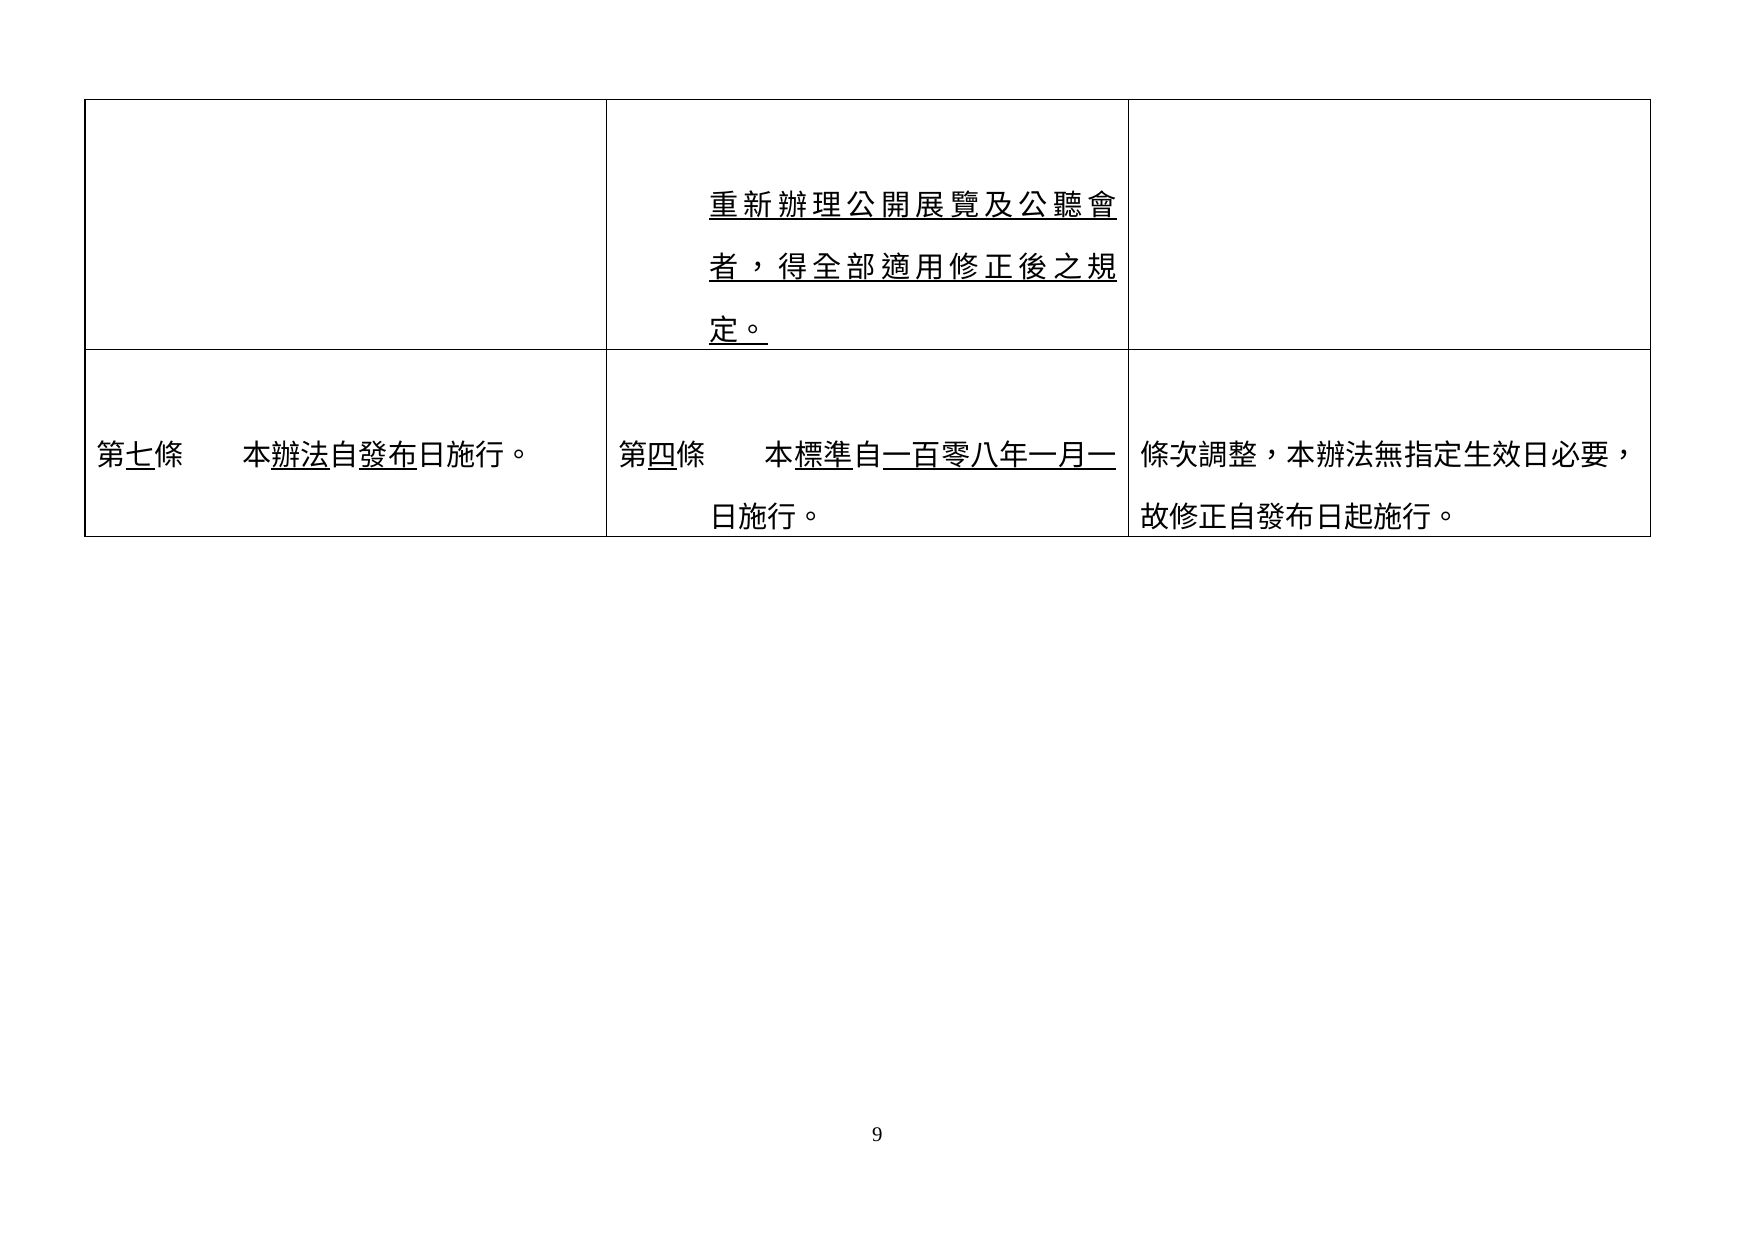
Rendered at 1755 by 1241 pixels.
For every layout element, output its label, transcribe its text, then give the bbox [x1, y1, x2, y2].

table_cell [1129, 100, 1650, 348]
table_cell 重新辦理公開展覽及公聽會者，得全部適用修正後之規定。 [607, 100, 1128, 348]
table_cell 第四條 本標準自一百零八年一月一日施行。 [607, 350, 1128, 536]
table_cell 第七條 本辦法自發布日施行。 [86, 350, 606, 536]
table_cell 條次調整，本辦法無指定生效日必要，故修正自發布日起施行。 [1129, 350, 1650, 536]
table_cell [86, 100, 606, 348]
